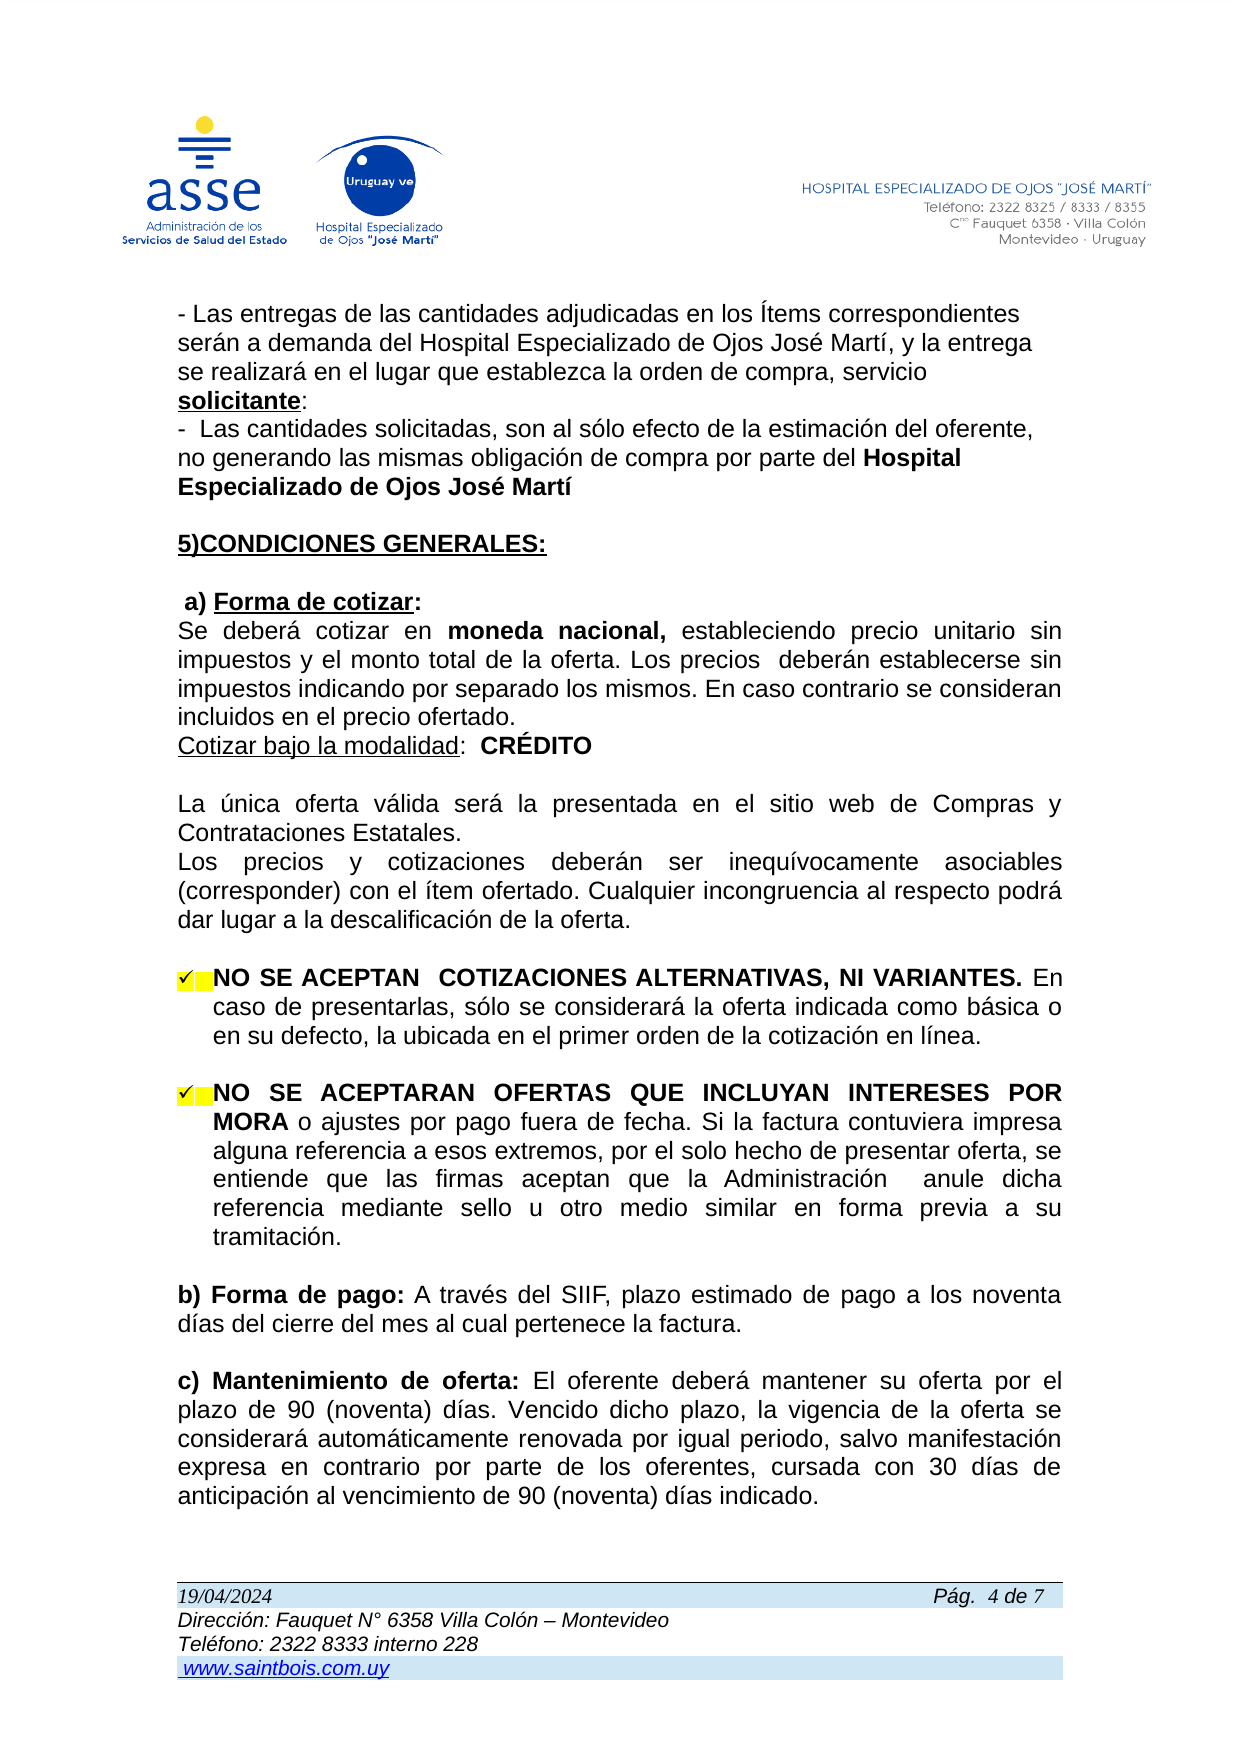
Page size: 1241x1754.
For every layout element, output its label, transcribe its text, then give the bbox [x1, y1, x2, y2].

text a) Forma de cotizar: [177, 587, 1063, 616]
text Los precios y cotizaciones deberán ser inequívocamente asociables (corresponder) con el ítem ofertado. Cualquier incongruencia al respecto podrá dar lugar a la descalificación de la oferta. [177, 847, 1063, 934]
picture [40, 1, 1239, 295]
text b) Forma de pago: A través del SIIF, plazo estimado de pago a los noventa días del cierre del mes al cual pertenece la factura. [177, 1280, 1063, 1337]
list NO SE ACEPTARAN OFERTAS QUE INCLUYAN INTERESES POR MORA o ajustes por pago fuera de fecha. Si la factura contuviera impresa alguna referencia a esos extremos, por el solo hecho de presentar oferta, se entiende que las firmas aceptan que la Administración anule dicha referencia mediante sello u otro medio similar en forma previa a su tramitación. [177, 1078, 1063, 1251]
text - Las cantidades solicitadas, son al sólo efecto de la estimación del oferente, no generando las mismas obligación de compra por parte del Hospital Especializado de Ojos José Martí [177, 414, 1063, 501]
text Se deberá cotizar en moneda nacional, estableciendo precio unitario sin impuestos y el monto total de la oferta. Los precios deberán establecerse sin impuestos indicando por separado los mismos. En caso contrario se consideran incluidos en el precio ofertado. [177, 616, 1063, 731]
text Cotizar bajo la modalidad: CRÉDITO [177, 731, 1063, 760]
list NO SE ACEPTAN COTIZACIONES ALTERNATIVAS, NI VARIANTES. En caso de presentarlas, sólo se considerará la oferta indicada como básica o en su defecto, la ubicada en el primer orden de la cotización en línea. [177, 963, 1063, 1049]
text 5)CONDICIONES GENERALES: [177, 529, 1063, 559]
text - Las entregas de las cantidades adjudicadas en los Ítems correspondientes serán a demanda del Hospital Especializado de Ojos José Martí, y la entrega se realizará en el lugar que establezca la orden de compra, servicio solicitante: [177, 299, 1063, 414]
text c) Mantenimiento de oferta: El oferente deberá mantener su oferta por el plazo de 90 (noventa) días. Vencido dicho plazo, la vigencia de la oferta se considerará automáticamente renovada por igual periodo, salvo manifestación expresa en contrario por parte de los oferentes, cursada con 30 días de anticipación al vencimiento de 90 (noventa) días indicado. [177, 1366, 1063, 1510]
text La única oferta válida será la presentada en el sitio web de Compras y Contrataciones Estatales. [177, 789, 1063, 847]
